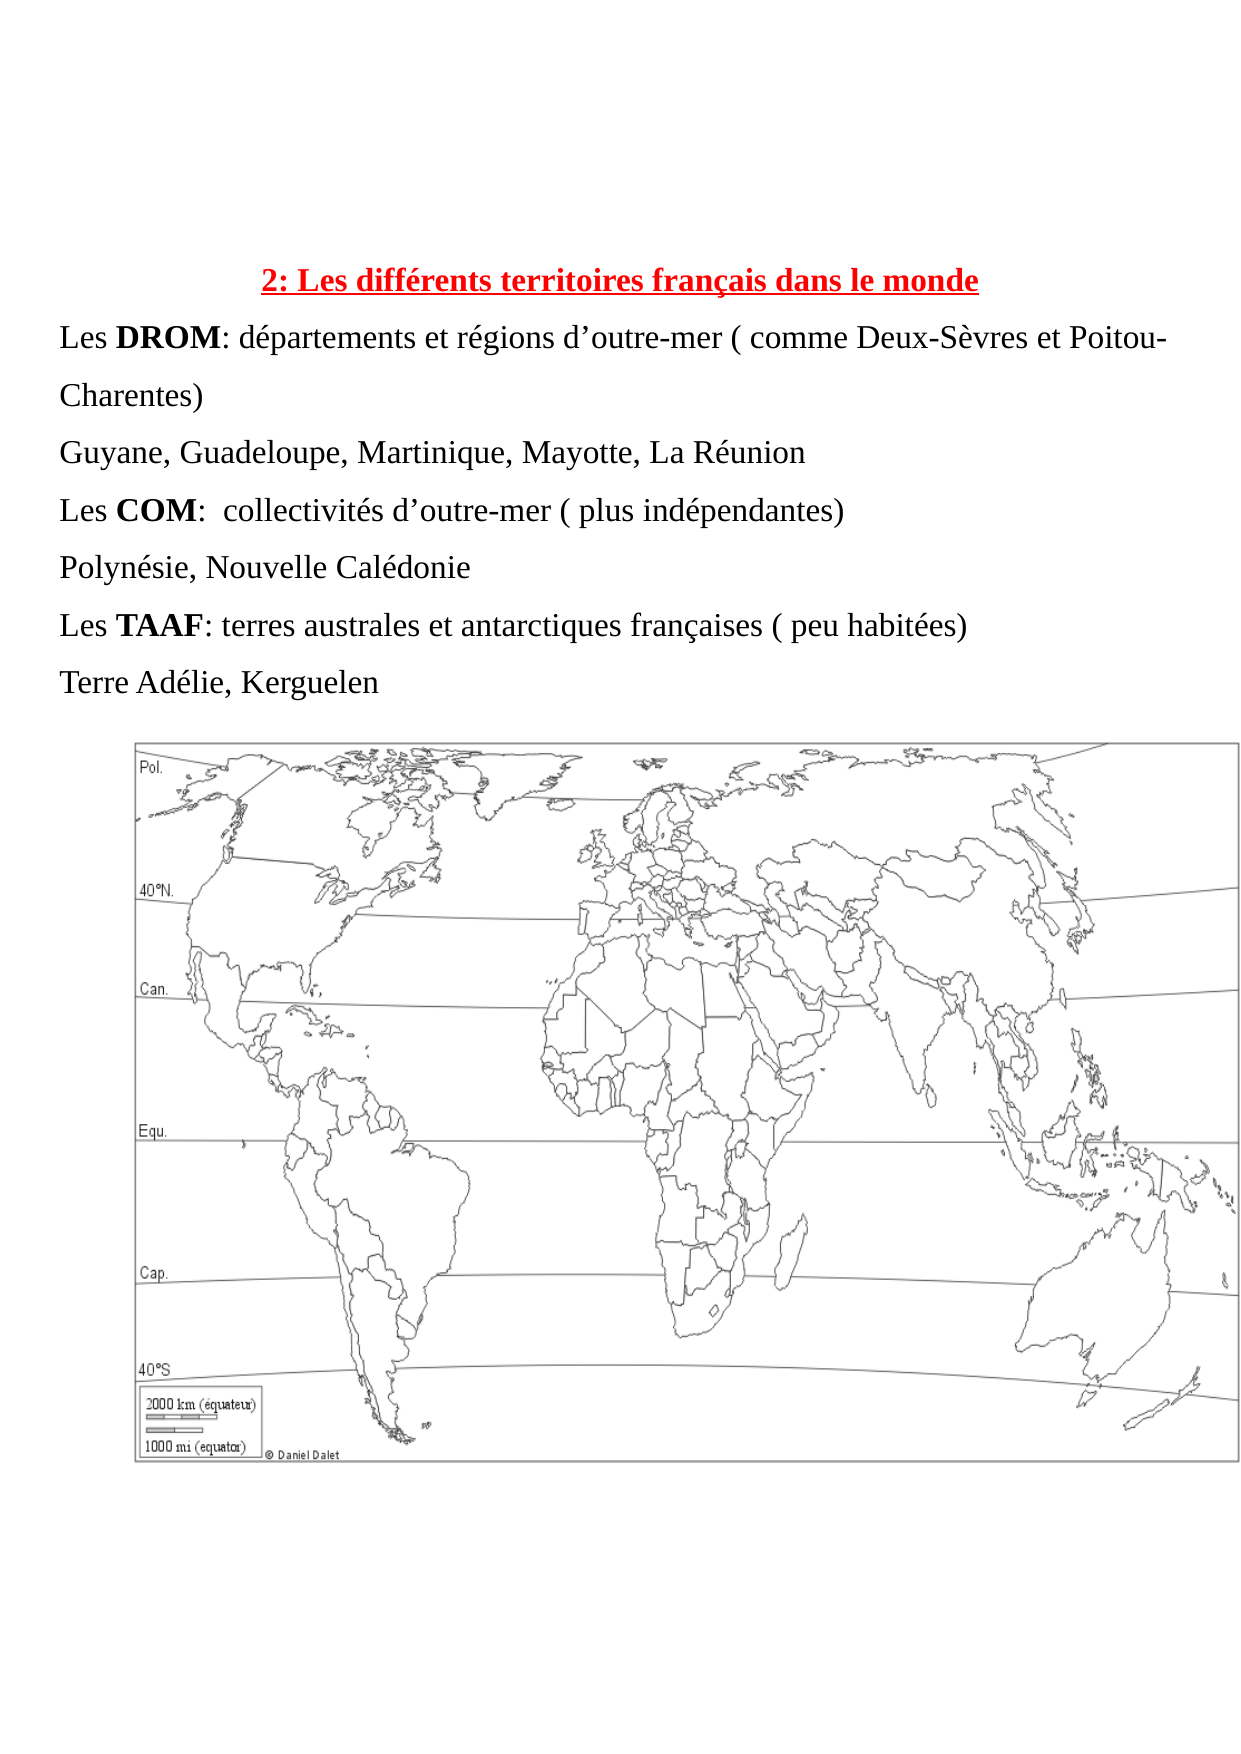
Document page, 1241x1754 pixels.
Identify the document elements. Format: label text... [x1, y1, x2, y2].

picture [134, 742, 1240, 1463]
text Terre Adélie, Kerguelen [59, 663, 1181, 701]
text Polynésie, Nouvelle Calédonie [59, 548, 1181, 586]
text Guyane, Guadeloupe, Martinique, Mayotte, La Réunion [59, 433, 1181, 471]
text Les TAAF: terres australes et antarctiques françaises ( peu habitées) [59, 605, 1181, 644]
text Les DROM: départements et régions d’outre-mer ( comme Deux-Sèvres et Poitou-Charentes) [59, 318, 1181, 414]
text Les COM: collectivités d’outre-mer ( plus indépendantes) [59, 490, 1181, 529]
text 2: Les différents territoires français dans le monde [59, 260, 1181, 299]
